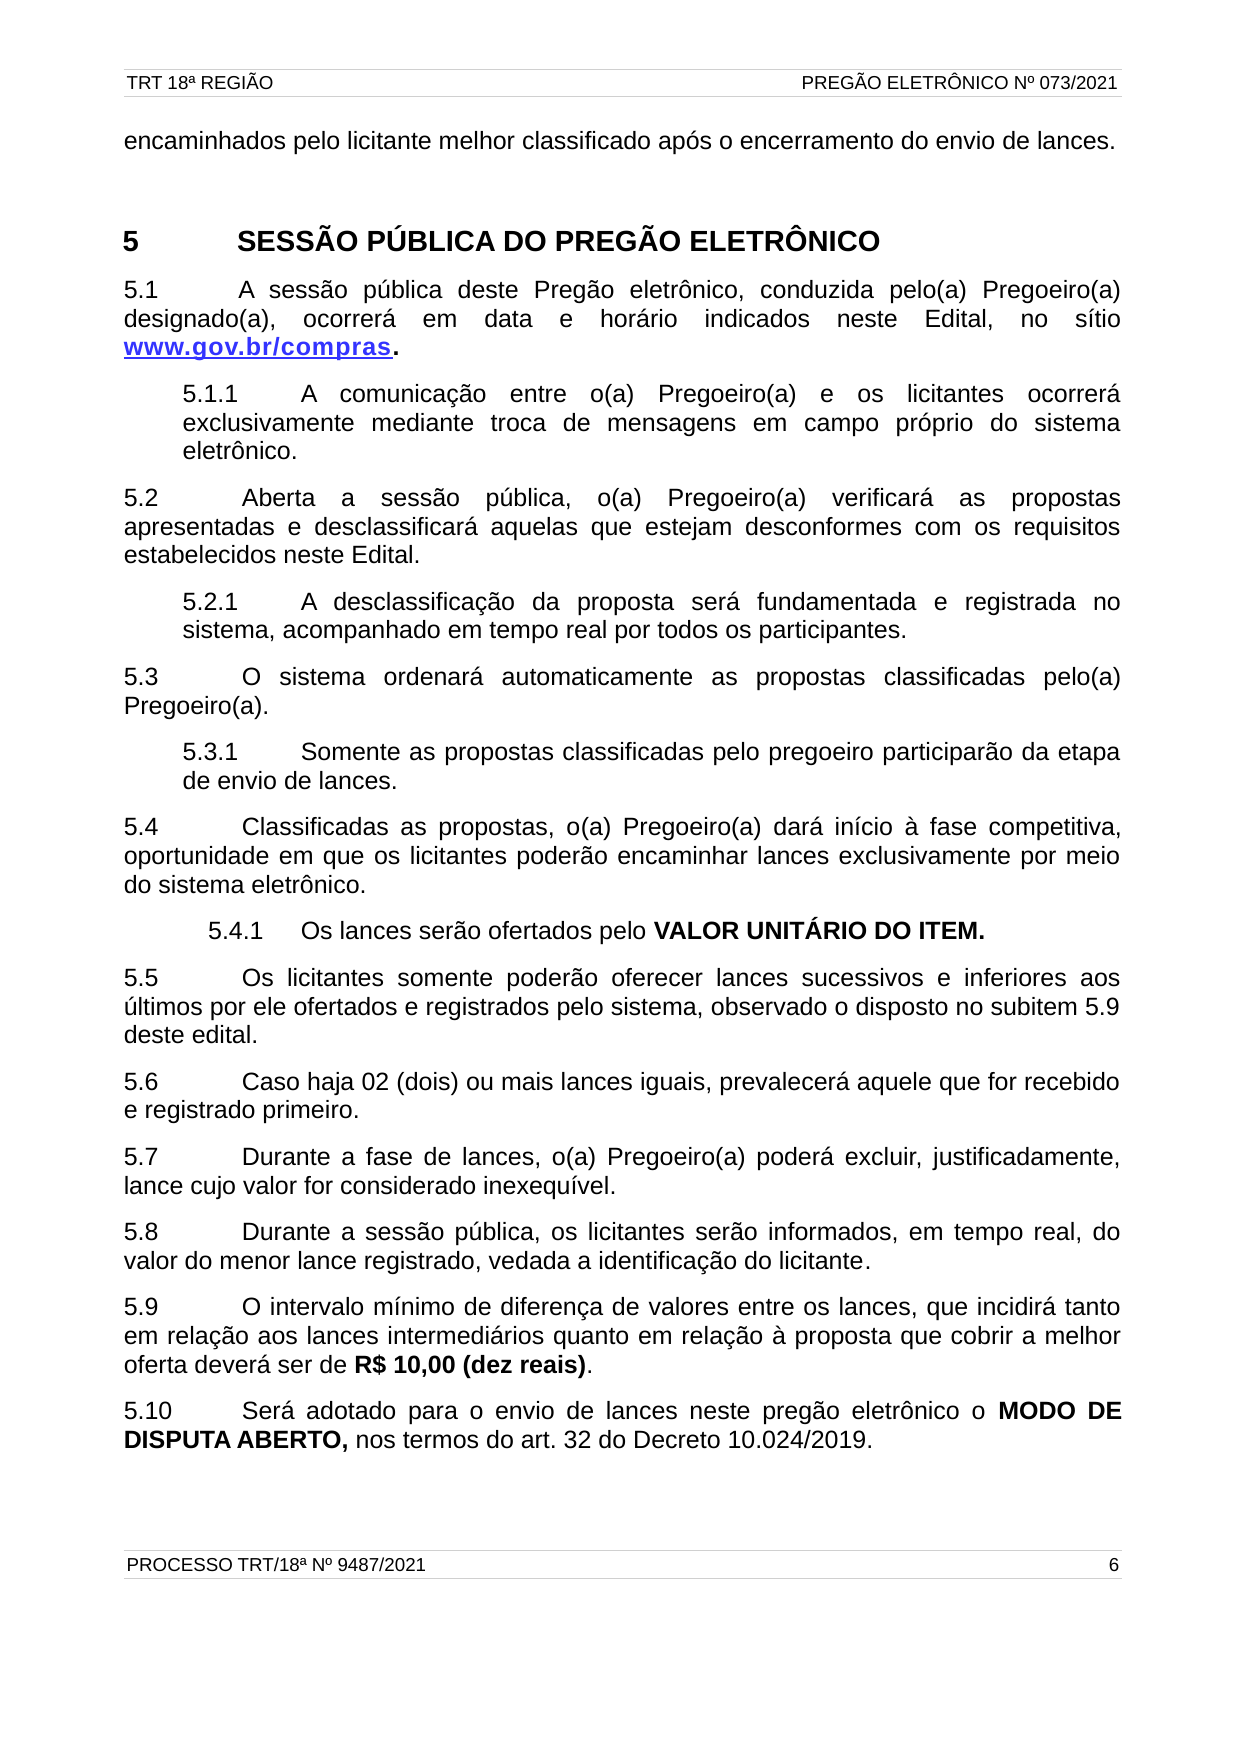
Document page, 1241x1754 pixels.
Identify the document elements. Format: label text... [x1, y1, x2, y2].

text 5.1.1 A comunicação entre o(a) Pregoeiro(a) e os licitantes ocorrerá exclusivamente mediante troca de mensagens em campo próprio do sistema eletrônico. [182, 379, 1122, 465]
text 5.2.1 A desclassificação da proposta será fundamentada e registrada no sistema, acompanhado em tempo real por todos os participantes. [182, 587, 1122, 644]
text encaminhados pelo licitante melhor classificado após o encerramento do envio de lances. [123, 126, 1122, 155]
text 5.7 Durante a fase de lances, o(a) Pregoeiro(a) poderá excluir, justificadamente, lance cujo valor for considerado inexequível. [123, 1142, 1122, 1199]
text 5.4.1 Os lances serão ofertados pelo VALOR UNITÁRIO DO ITEM. [208, 916, 1122, 945]
text 5.6 Caso haja 02 (dois) ou mais lances iguais, prevalecerá aquele que for recebido e registrado primeiro. [123, 1067, 1122, 1124]
text 5.1 A sessão pública deste Pregão eletrônico, conduzida pelo(a) Pregoeiro(a) designado(a), ocorrerá em data e horário indicados neste Edital, no sítio www.gov.br/compras. [123, 275, 1122, 361]
text 5.3 O sistema ordenará automaticamente as propostas classificadas pelo(a) Pregoeiro(a). [123, 662, 1122, 719]
text 5.4 Classificadas as propostas, o(a) Pregoeiro(a) dará início à fase competitiva, oportunidade em que os licitantes poderão encaminhar lances exclusivamente por meio do sistema eletrônico. [123, 812, 1122, 899]
text 5.2 Aberta a sessão pública, o(a) Pregoeiro(a) verificará as propostas apresentadas e desclassificará aquelas que estejam desconformes com os requisitos estabelecidos neste Edital. [123, 483, 1122, 569]
text 5 SESSÃO PÚBLICA DO PREGÃO ELETRÔNICO [122, 224, 1122, 257]
text 5.3.1 Somente as propostas classificadas pelo pregoeiro participarão da etapa de envio de lances. [182, 737, 1122, 795]
text 5.9 O intervalo mínimo de diferença de valores entre os lances, que incidirá tanto em relação aos lances intermediários quanto em relação à proposta que cobrir a melhor oferta deverá ser de R$ 10,00 (dez reais). [123, 1292, 1122, 1379]
text 5.10 Será adotado para o envio de lances neste pregão eletrônico o MODO DE DISPUTA ABERTO, nos termos do art. 32 do Decreto 10.024/2019. [123, 1396, 1122, 1454]
text 5.5 Os licitantes somente poderão oferecer lances sucessivos e inferiores aos últimos por ele ofertados e registrados pelo sistema, observado o disposto no subitem 5.9 deste edital. [123, 963, 1122, 1049]
text 5.8 Durante a sessão pública, os licitantes serão informados, em tempo real, do valor do menor lance registrado, vedada a identificação do licitante. [123, 1217, 1122, 1275]
